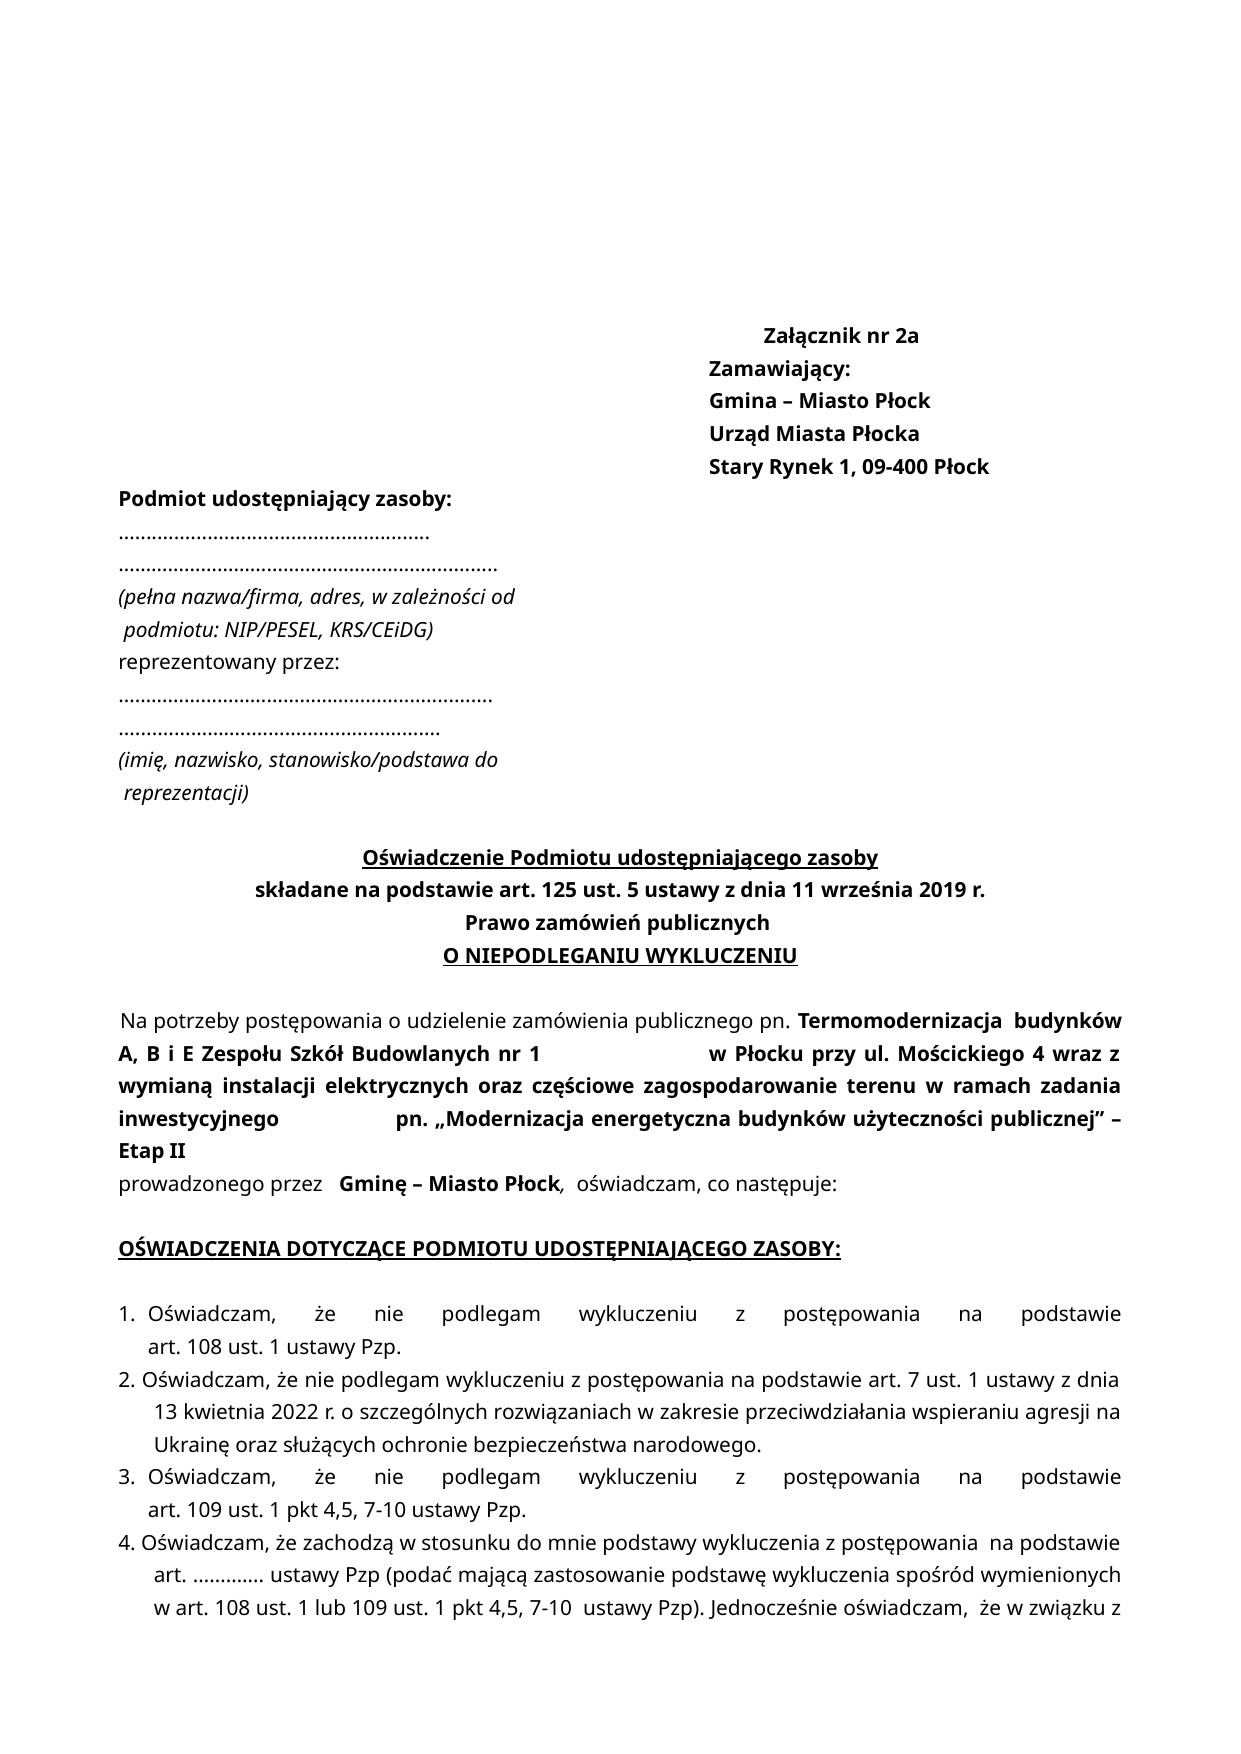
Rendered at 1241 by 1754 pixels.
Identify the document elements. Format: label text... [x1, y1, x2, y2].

text Załącznik nr 2a [118, 321, 1122, 350]
text OŚWIADCZENIA DOTYCZĄCE PODMIOTU UDOSTĘPNIAJĄCEGO ZASOBY: [118, 1234, 1122, 1263]
text Na potrzeby postępowania o udzielenie zamówienia publicznego pn. Termomodernizacja budynków A, B i E Zespołu Szkół Budowlanych nr 1 w Płocku przy ul. Mościckiego 4 wraz z wymianą instalacji elektrycznych oraz częściowe zagospodarowanie terenu w ramach zadania inwestycyjnego pn. „Modernizacja energetyczna budynków użyteczności publicznej” – Etap II [118, 1006, 1122, 1165]
text …..................................................... [118, 517, 1122, 545]
text 3. Oświadczam, że nie podlegam wykluczeniu z postępowania na podstawie art. 109 ust. 1 pkt 4,5, 7-10 ustawy Pzp. [118, 1462, 1122, 1523]
text Stary Rynek 1, 09-400 Płock [118, 452, 1122, 480]
text Oświadczenie Podmiotu udostępniającego zasoby [118, 843, 1122, 871]
text reprezentacji) [118, 778, 1122, 806]
text .............……….................................... [118, 713, 1122, 741]
text 1. Oświadczam, że nie podlegam wykluczeniu z postępowania na podstawie art. 108 ust. 1 ustawy Pzp. [118, 1299, 1122, 1361]
text Gmina – Miasto Płock [118, 387, 1122, 415]
text Zamawiający: [118, 354, 1122, 382]
text Podmiot udostępniający zasoby: [118, 484, 1122, 513]
text 2. Oświadczam, że nie podlegam wykluczeniu z postępowania na podstawie art. 7 ust. 1 ustawy z dnia 13 kwietnia 2022 r. o szczególnych rozwiązaniach w zakresie przeciwdziałania wspieraniu agresji na Ukrainę oraz służących ochronie bezpieczeństwa narodowego. [118, 1365, 1122, 1458]
text (pełna nazwa/firma, adres, w zależności od [118, 582, 1122, 611]
text O NIEPODLEGANIU WYKLUCZENIU [118, 941, 1122, 969]
text ……………………………………………................. [118, 680, 1122, 708]
text składane na podstawie art. 125 ust. 5 ustawy z dnia 11 września 2019 r. [118, 876, 1122, 904]
text …………………………………………………............ [118, 549, 1122, 578]
text Prawo zamówień publicznych [118, 908, 1122, 937]
text podmiotu: NIP/PESEL, KRS/CEiDG) [118, 615, 1122, 643]
text 4. Oświadczam, że zachodzą w stosunku do mnie podstawy wykluczenia z postępowania na podstawie art. …………. ustawy Pzp (podać mającą zastosowanie podstawę wykluczenia spośród wymienionych w art. 108 ust. 1 lub 109 ust. 1 pkt 4,5, 7-10 ustawy Pzp). Jednocześnie oświadczam, że w związku z [118, 1528, 1122, 1621]
text Urząd Miasta Płocka [118, 419, 1122, 448]
text (imię, nazwisko, stanowisko/podstawa do [118, 745, 1122, 774]
text prowadzonego przez Gminę – Miasto Płock, oświadczam, co następuje: [118, 1169, 1122, 1197]
text reprezentowany przez: [118, 647, 1122, 676]
